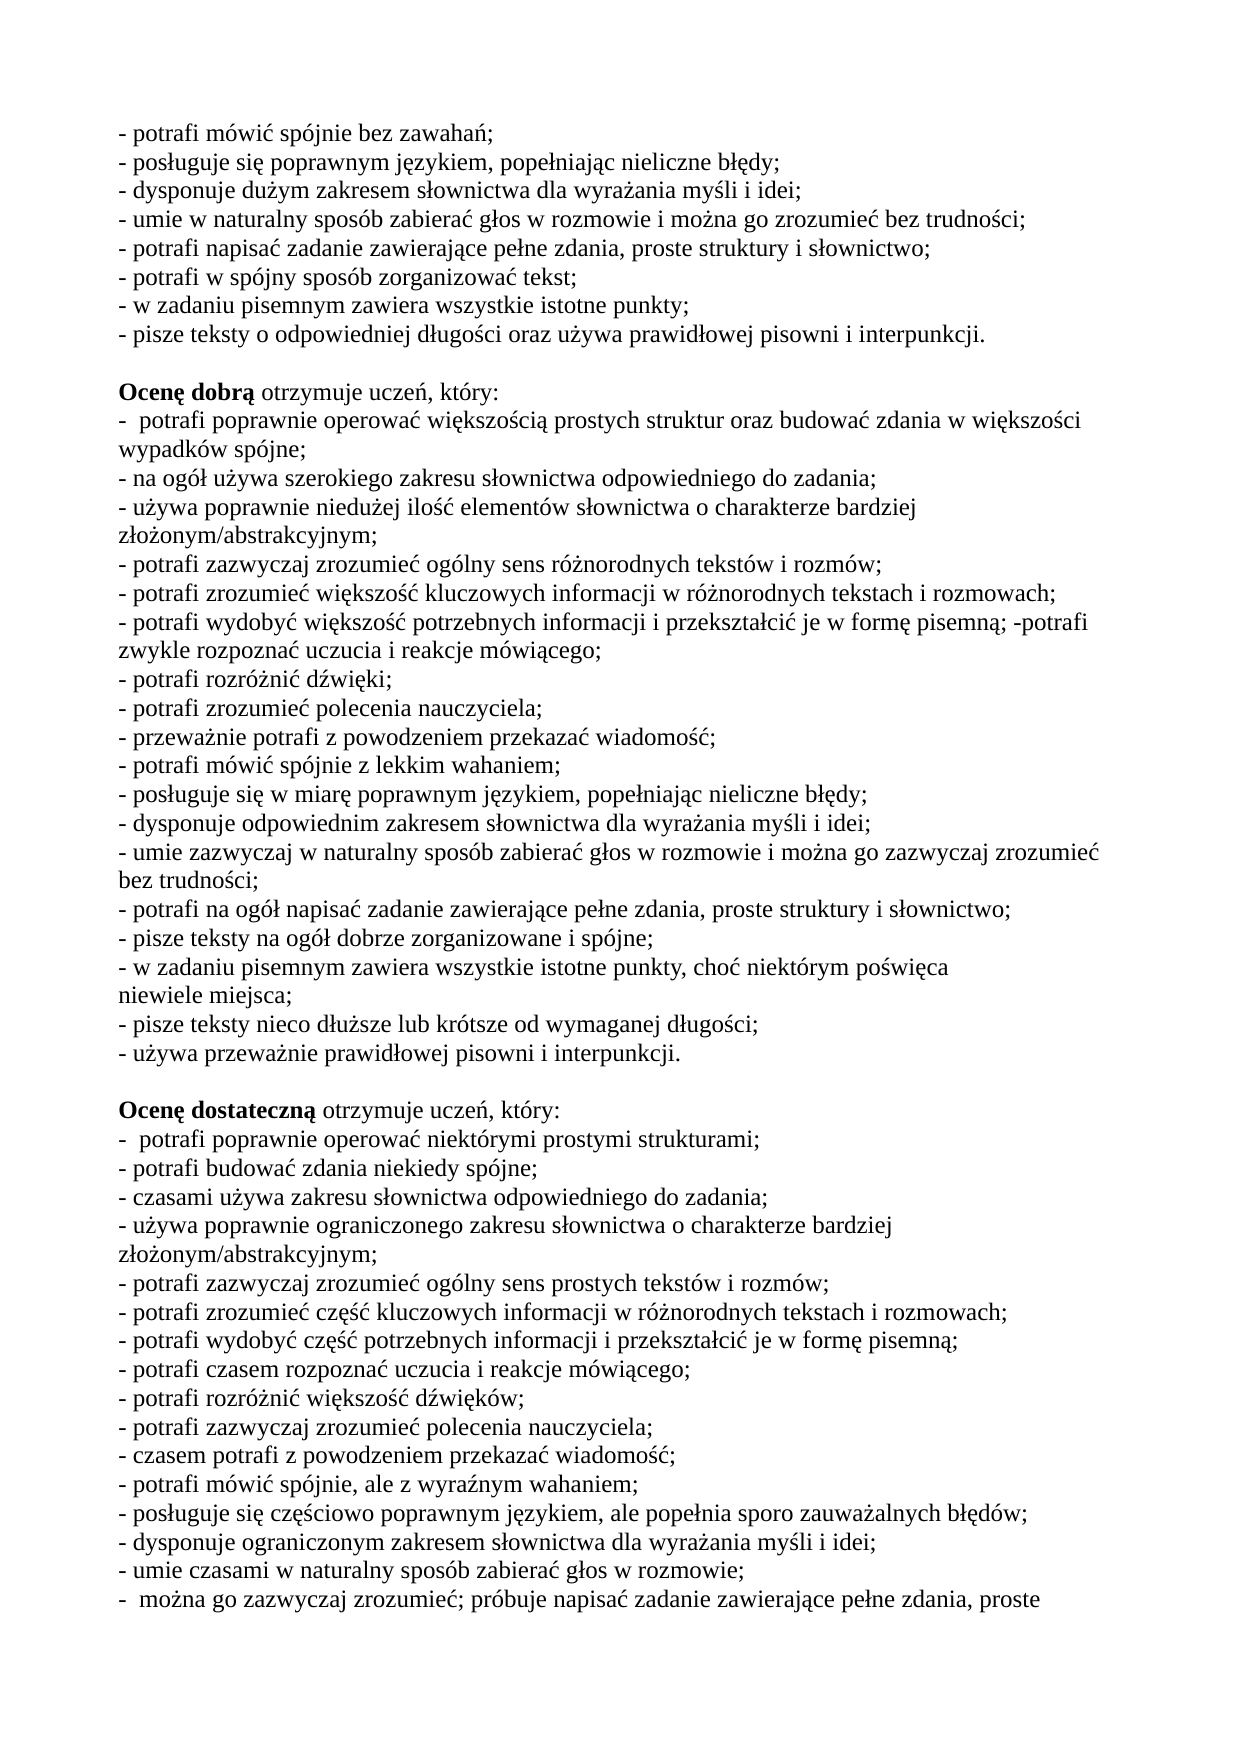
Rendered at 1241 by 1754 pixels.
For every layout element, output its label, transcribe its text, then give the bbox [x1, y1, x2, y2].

text - dysponuje ograniczonym zakresem słownictwa dla wyrażania myśli i idei; [118, 1527, 1122, 1556]
text - pisze teksty na ogół dobrze zorganizowane i spójne; [118, 923, 1122, 952]
text - potrafi w spójny sposób zorganizować tekst; [118, 262, 1122, 291]
text Ocenę dostateczną otrzymuje uczeń, który: [118, 1096, 1122, 1124]
text - używa przeważnie prawidłowej pisowni i interpunkcji. [118, 1038, 1122, 1067]
text - potrafi mówić spójnie z lekkim wahaniem; [118, 751, 1122, 779]
text - potrafi na ogół napisać zadanie zawierające pełne zdania, proste struktury i słownictwo; [118, 894, 1122, 923]
text - potrafi czasem rozpoznać uczucia i reakcje mówiącego; [118, 1354, 1122, 1383]
text - potrafi rozróżnić dźwięki; [118, 664, 1122, 693]
text - posługuje się w miarę poprawnym językiem, popełniając nieliczne błędy; [118, 779, 1122, 808]
text - posługuje się poprawnym językiem, popełniając nieliczne błędy; [118, 147, 1122, 176]
text - potrafi zrozumieć większość kluczowych informacji w różnorodnych tekstach i rozmowach; [118, 578, 1122, 607]
text - potrafi zazwyczaj zrozumieć polecenia nauczyciela; [118, 1412, 1122, 1441]
text - używa poprawnie niedużej ilość elementów słownictwa o charakterze bardziej złożonym/abstrakcyjnym; [118, 492, 1122, 549]
text - dysponuje odpowiednim zakresem słownictwa dla wyrażania myśli i idei; [118, 808, 1122, 837]
text niewiele miejsca; [118, 981, 1122, 1009]
text - potrafi rozróżnić większość dźwięków; [118, 1383, 1122, 1412]
text - potrafi zazwyczaj zrozumieć ogólny sens różnorodnych tekstów i rozmów; [118, 549, 1122, 578]
text - umie czasami w naturalny sposób zabierać głos w rozmowie; [118, 1556, 1122, 1584]
text - potrafi napisać zadanie zawierające pełne zdania, proste struktury i słownictwo; [118, 233, 1122, 262]
text - potrafi zazwyczaj zrozumieć ogólny sens prostych tekstów i rozmów; [118, 1268, 1122, 1297]
text - umie zazwyczaj w naturalny sposób zabierać głos w rozmowie i można go zazwyczaj zrozumieć bez trudności; [118, 837, 1122, 894]
text - potrafi poprawnie operować niektórymi prostymi strukturami; [118, 1124, 1122, 1153]
text - czasami używa zakresu słownictwa odpowiedniego do zadania; [118, 1182, 1122, 1211]
text - potrafi budować zdania niekiedy spójne; [118, 1153, 1122, 1182]
text - w zadaniu pisemnym zawiera wszystkie istotne punkty, choć niektórym poświęca [118, 952, 1122, 981]
text - potrafi mówić spójnie, ale z wyraźnym wahaniem; [118, 1469, 1122, 1498]
text złożonym/abstrakcyjnym; [118, 1239, 1122, 1268]
text - posługuje się częściowo poprawnym językiem, ale popełnia sporo zauważalnych błędów; [118, 1498, 1122, 1527]
text - czasem potrafi z powodzeniem przekazać wiadomość; [118, 1441, 1122, 1469]
text - przeważnie potrafi z powodzeniem przekazać wiadomość; [118, 722, 1122, 751]
text - na ogół używa szerokiego zakresu słownictwa odpowiedniego do zadania; [118, 463, 1122, 492]
text - dysponuje dużym zakresem słownictwa dla wyrażania myśli i idei; [118, 176, 1122, 204]
text - potrafi zrozumieć polecenia nauczyciela; [118, 693, 1122, 722]
text - pisze teksty nieco dłuższe lub krótsze od wymaganej długości; [118, 1009, 1122, 1038]
text - potrafi wydobyć część potrzebnych informacji i przekształcić je w formę pisemną; [118, 1326, 1122, 1354]
text - umie w naturalny sposób zabierać głos w rozmowie i można go zrozumieć bez trudności; [118, 204, 1122, 233]
text - potrafi mówić spójnie bez zawahań; [118, 118, 1122, 147]
text - można go zazwyczaj zrozumieć; próbuje napisać zadanie zawierające pełne zdania, proste [118, 1584, 1122, 1613]
text - pisze teksty o odpowiedniej długości oraz używa prawidłowej pisowni i interpunkcji. [118, 319, 1122, 348]
text - używa poprawnie ograniczonego zakresu słownictwa o charakterze bardziej [118, 1211, 1122, 1239]
text - w zadaniu pisemnym zawiera wszystkie istotne punkty; [118, 291, 1122, 319]
text - potrafi poprawnie operować większością prostych struktur oraz budować zdania w większości wypadków spójne; [118, 406, 1122, 463]
text Ocenę dobrą otrzymuje uczeń, który: [118, 377, 1122, 406]
text - potrafi wydobyć większość potrzebnych informacji i przekształcić je w formę pisemną; -potrafi zwykle rozpoznać uczucia i reakcje mówiącego; [118, 607, 1122, 664]
text - potrafi zrozumieć część kluczowych informacji w różnorodnych tekstach i rozmowach; [118, 1297, 1122, 1326]
